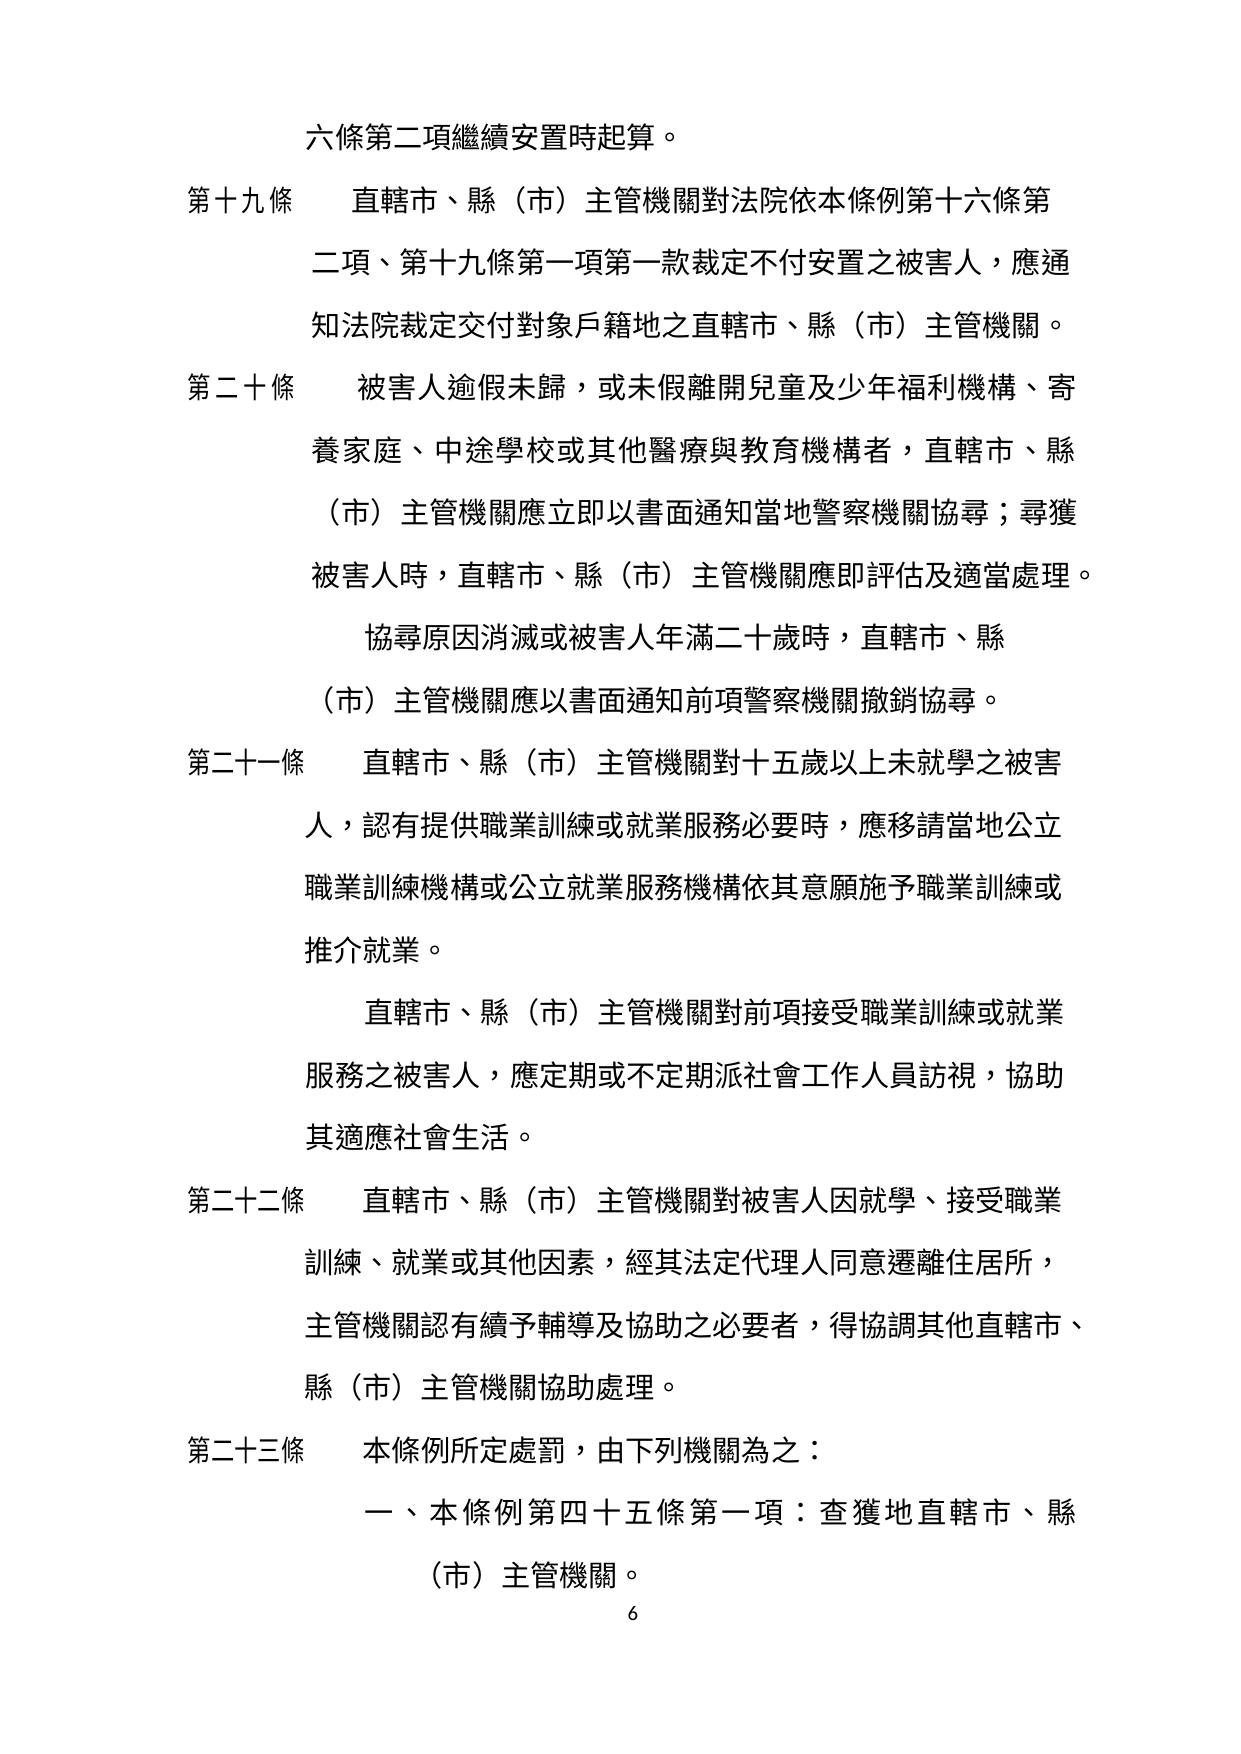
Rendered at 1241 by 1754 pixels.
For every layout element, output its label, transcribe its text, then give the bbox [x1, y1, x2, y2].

text 第二十條 被害人逾假未歸，或未假離開兒童及少年福利機構、寄養家庭、中途學校或其他醫療與教育機構者，直轄市、縣（市）主管機關應立即以書面通知當地警察機關協尋；尋獲被害人時，直轄市、縣（市）主管機關應即評估及適當處理。 [187, 344, 1078, 594]
text 六條第二項繼續安置時起算。 [306, 94, 1078, 157]
text 直轄市、縣（市）主管機關對前項接受職業訓練或就業服務之被害人，應定期或不定期派社會工作人員訪視，協助其適應社會生活。 [306, 969, 1078, 1157]
text 第二十三條 本條例所定處罰，由下列機關為之： [187, 1407, 1078, 1469]
text 協尋原因消滅或被害人年滿二十歲時，直轄市、縣（市）主管機關應以書面通知前項警察機關撤銷協尋。 [306, 594, 1078, 719]
text 第十九條 直轄市、縣（市）主管機關對法院依本條例第十六條第二項、第十九條第一項第一款裁定不付安置之被害人，應通知法院裁定交付對象戶籍地之直轄市、縣（市）主管機關。 [187, 157, 1078, 344]
text 一、本條例第四十五條第一項：查獲地直轄市、縣（市）主管機關。 [364, 1469, 1078, 1594]
text 第二十一條 直轄市、縣（市）主管機關對十五歲以上未就學之被害人，認有提供職業訓練或就業服務必要時，應移請當地公立職業訓練機構或公立就業服務機構依其意願施予職業訓練或推介就業。 [187, 719, 1078, 969]
text 第二十二條 直轄市、縣（市）主管機關對被害人因就學、接受職業訓練、就業或其他因素，經其法定代理人同意遷離住居所，主管機關認有續予輔導及協助之必要者，得協調其他直轄市、縣（市）主管機關協助處理。 [187, 1157, 1078, 1407]
